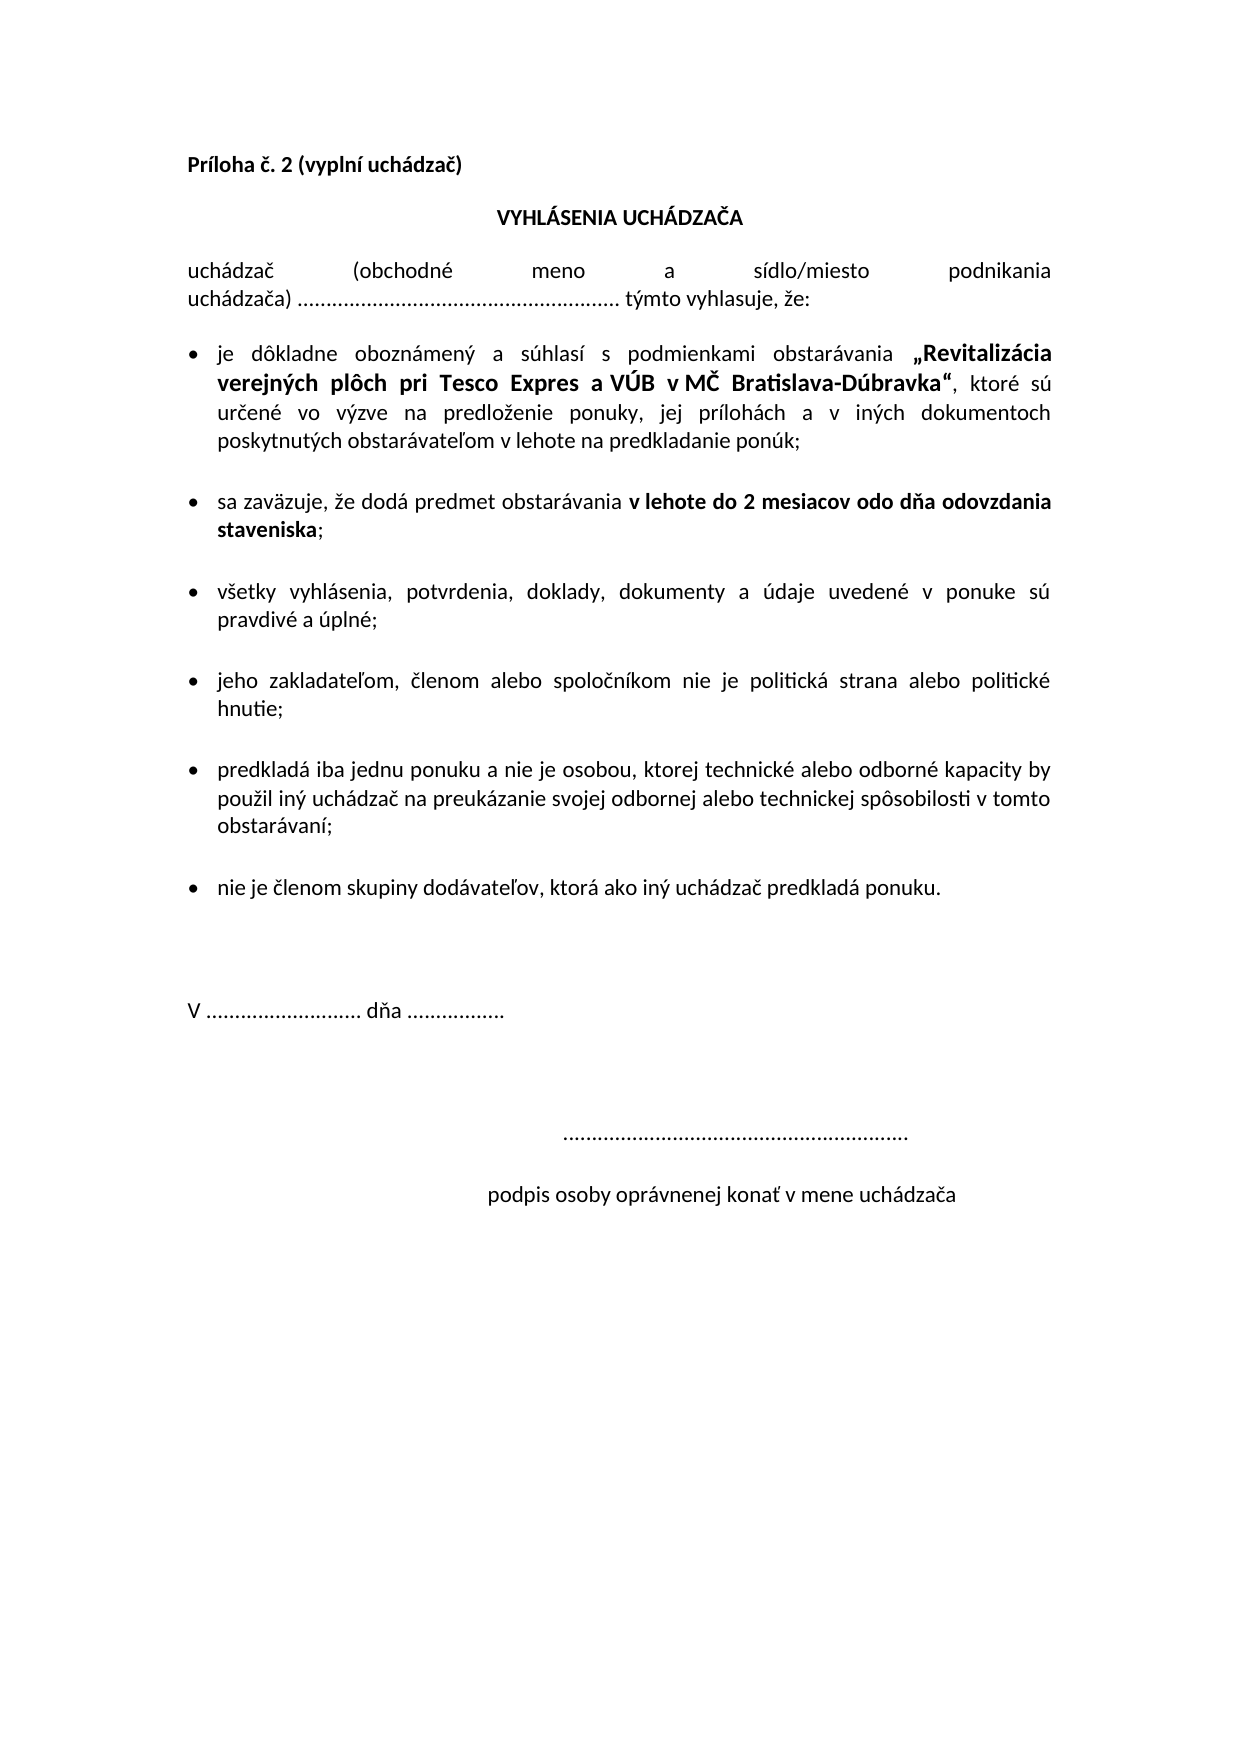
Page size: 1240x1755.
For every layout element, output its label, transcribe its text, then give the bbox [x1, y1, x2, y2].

list sa zaväzuje, že dodá predmet obstarávania v lehote do 2 mesiacov odo dňa odovzdania staveniska; [187, 487, 1052, 543]
list nie je členom skupiny dodávateľov, ktorá ako iný uchádzač predkladá ponuku. [187, 873, 1052, 901]
list je dôkladne oboznámený a súhlasí s podmienkami obstarávania „Revitalizácia verejných plôch pri Tesco Expres a VÚB v MČ Bratislava-Dúbravka“, ktoré sú určené vo výzve na predloženie ponuky, jej prílohách a v iných dokumentoch poskytnutých obstarávateľom v lehote na predkladanie ponúk; [187, 337, 1052, 454]
text podpis osoby oprávnenej konať v mene uchádzača [187, 1180, 1052, 1208]
text V ........................... dňa ................. [187, 996, 1052, 1024]
list jeho zakladateľom, členom alebo spoločníkom nie je politická strana alebo politické hnutie; [187, 666, 1052, 722]
text Príloha č. 2 (vyplní uchádzač) [187, 150, 1052, 178]
text VYHLÁSENIA UCHÁDZAČA [187, 203, 1052, 231]
text ............................................................ [187, 1118, 1052, 1146]
text uchádzač (obchodné meno a sídlo/miesto podnikania uchádzača) ........................................................ týmto vyhlasuje, že: [187, 256, 1052, 312]
list predkladá iba jednu ponuku a nie je osobou, ktorej technické alebo odborné kapacity by použil iný uchádzač na preukázanie svojej odbornej alebo technickej spôsobilosti v tomto obstarávaní; [187, 756, 1052, 840]
list všetky vyhlásenia, potvrdenia, doklady, dokumenty a údaje uvedené v ponuke sú pravdivé a úplné; [187, 577, 1052, 633]
